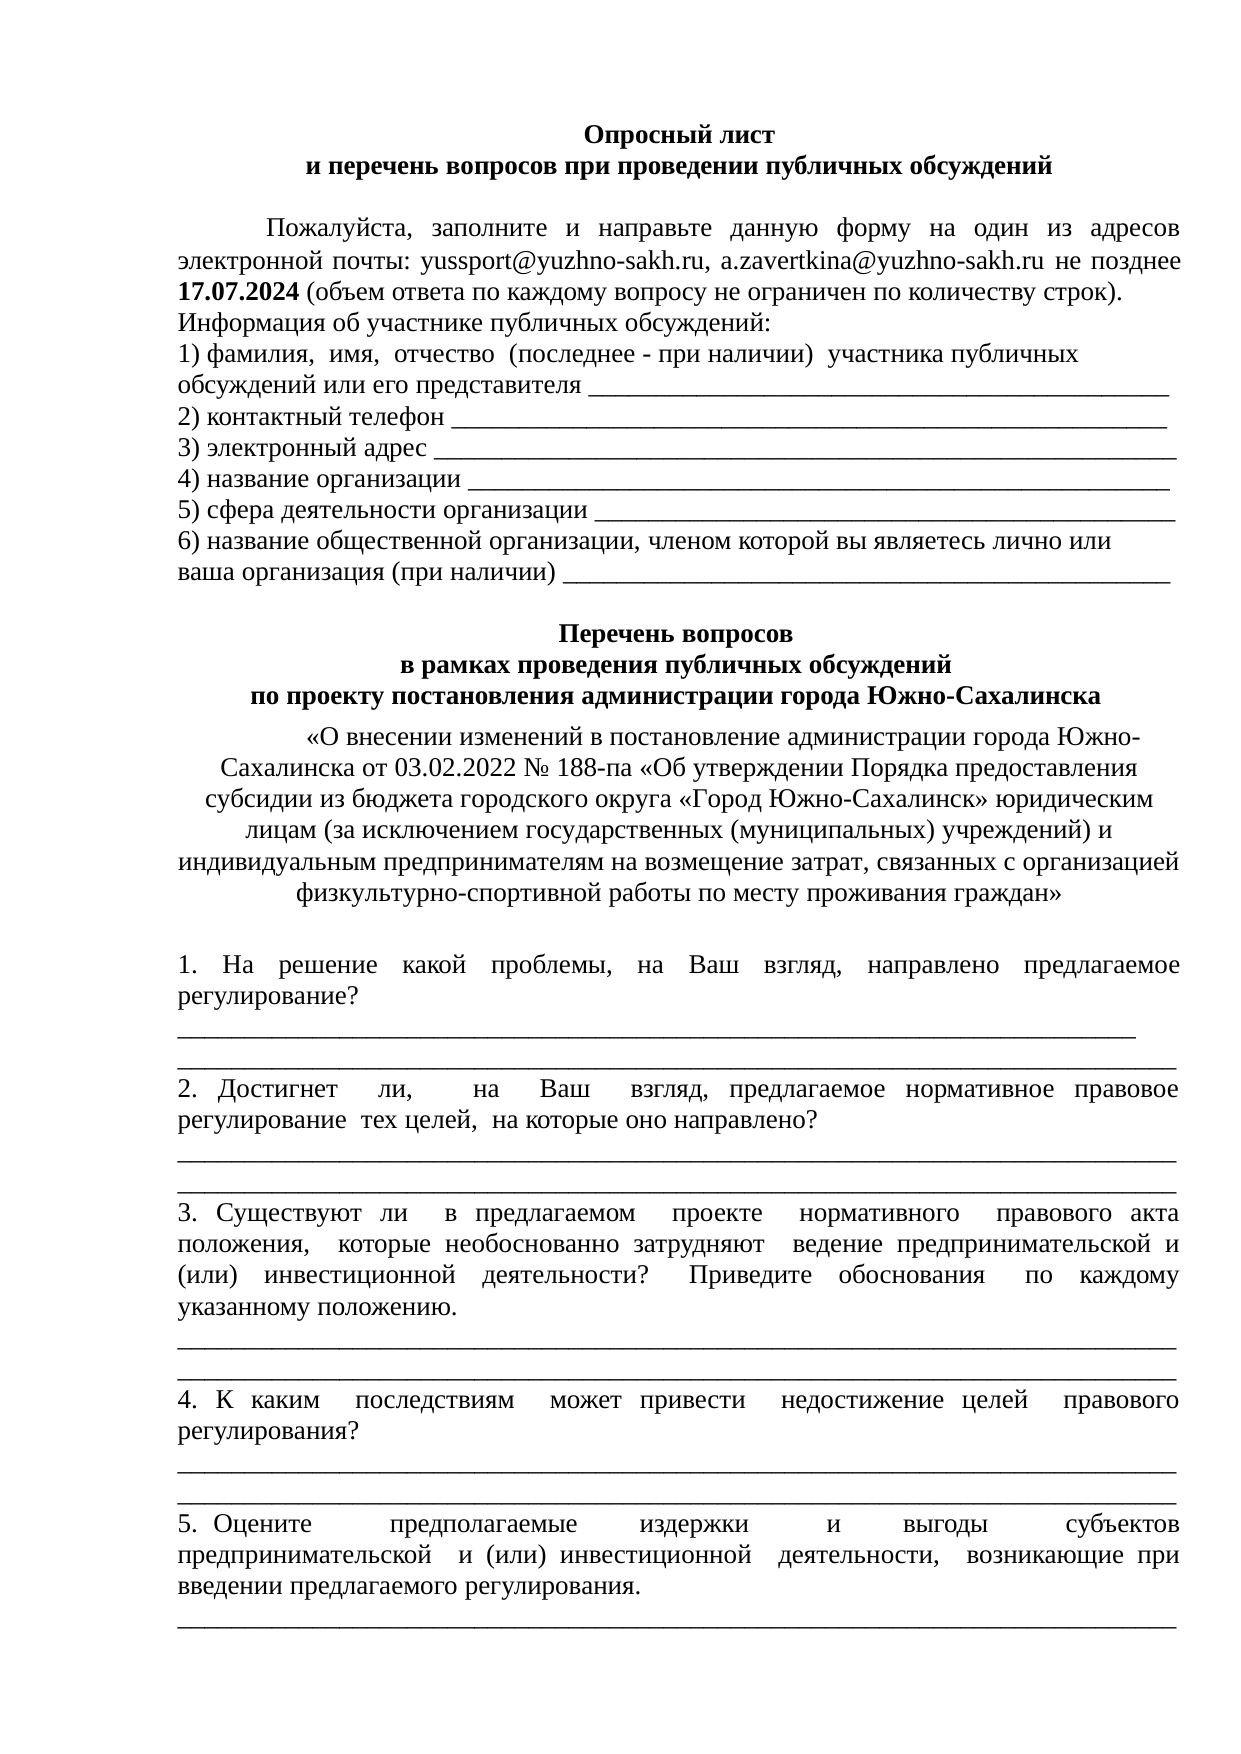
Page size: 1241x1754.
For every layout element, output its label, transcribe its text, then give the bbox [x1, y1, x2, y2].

text 3. Существуют ли в предлагаемом проекте нормативного правового акта положения, которые необоснованно затрудняют ведение предпринимательской и (или) инвестиционной деятельности? Приведите обоснования по каждому указанному положению. [177, 1197, 1181, 1321]
text и перечень вопросов при проведении публичных обсуждений [177, 149, 1181, 180]
text 6) название общественной организации, членом которой вы являетесь лично или [177, 524, 1181, 555]
text Перечень вопросов [177, 617, 1181, 648]
text __________________________________________________________________________ [177, 1321, 1181, 1352]
text Пожалуйста, заполните и направьте данную форму на один из адресов электронной почты: yussport@yuzhno-sakh.ru, a.zavertkina@yuzhno-sakh.ru не позднее 17.07.2024 (объем ответа по каждому вопросу не ограничен по количеству строк). [177, 211, 1181, 307]
text __________________________________________________________________________ [177, 1166, 1181, 1197]
text __________________________________________________________________________ [177, 1445, 1181, 1476]
text 2. Достигнет ли, на Ваш взгляд, предлагаемое нормативное правовое регулирование тех целей, на которые оно направлено? [177, 1073, 1181, 1135]
text 5) сфера деятельности организации ___________________________________________ [177, 493, 1181, 524]
text 5. Оцените предполагаемые издержки и выгоды субъектов предпринимательской и (или) инвестиционной деятельности, возникающие при введении предлагаемого регулирования. [177, 1507, 1181, 1600]
text __________________________________________________________________________ [177, 1352, 1181, 1383]
text __________________________________________________________________________ [177, 1476, 1181, 1507]
text 3) электронный адрес _______________________________________________________ [177, 431, 1181, 462]
text ваша организация (при наличии) _____________________________________________ [177, 555, 1181, 586]
text «О внесении изменений в постановление администрации города Южно-Сахалинска от 03.02.2022 № 188-па «Об утверждении Порядка предоставления субсидии из бюджета городского округа «Город Южно-Сахалинск» юридическим лицам (за исключением государственных (муниципальных) учреждений) и индивидуальным предпринимателям на возмещение затрат, связанных с организацией физкультурно-спортивной работы по месту проживания граждан» [177, 721, 1181, 907]
text по проекту постановления администрации города Южно-Сахалинска [177, 679, 1181, 710]
text __________________________________________________________________________ [177, 1135, 1181, 1166]
text в рамках проведения публичных обсуждений [177, 648, 1181, 679]
text обсуждений или его представителя ___________________________________________ [177, 369, 1181, 400]
text 4) название организации ____________________________________________________ [177, 462, 1181, 493]
text 1. На решение какой проблемы, на Ваш взгляд, направлено предлагаемое регулирование? _______________________________________________________________________ [177, 948, 1181, 1042]
text Информация об участнике публичных обсуждений: [177, 307, 1181, 338]
text Опросный лист [177, 118, 1181, 149]
text 4. К каким последствиям может привести недостижение целей правового регулирования? [177, 1383, 1181, 1445]
text 2) контактный телефон _____________________________________________________ [177, 400, 1181, 431]
text __________________________________________________________________________ [177, 1042, 1181, 1073]
text 1) фамилия, имя, отчество (последнее - при наличии) участника публичных [177, 338, 1181, 369]
text __________________________________________________________________________ [177, 1600, 1181, 1631]
